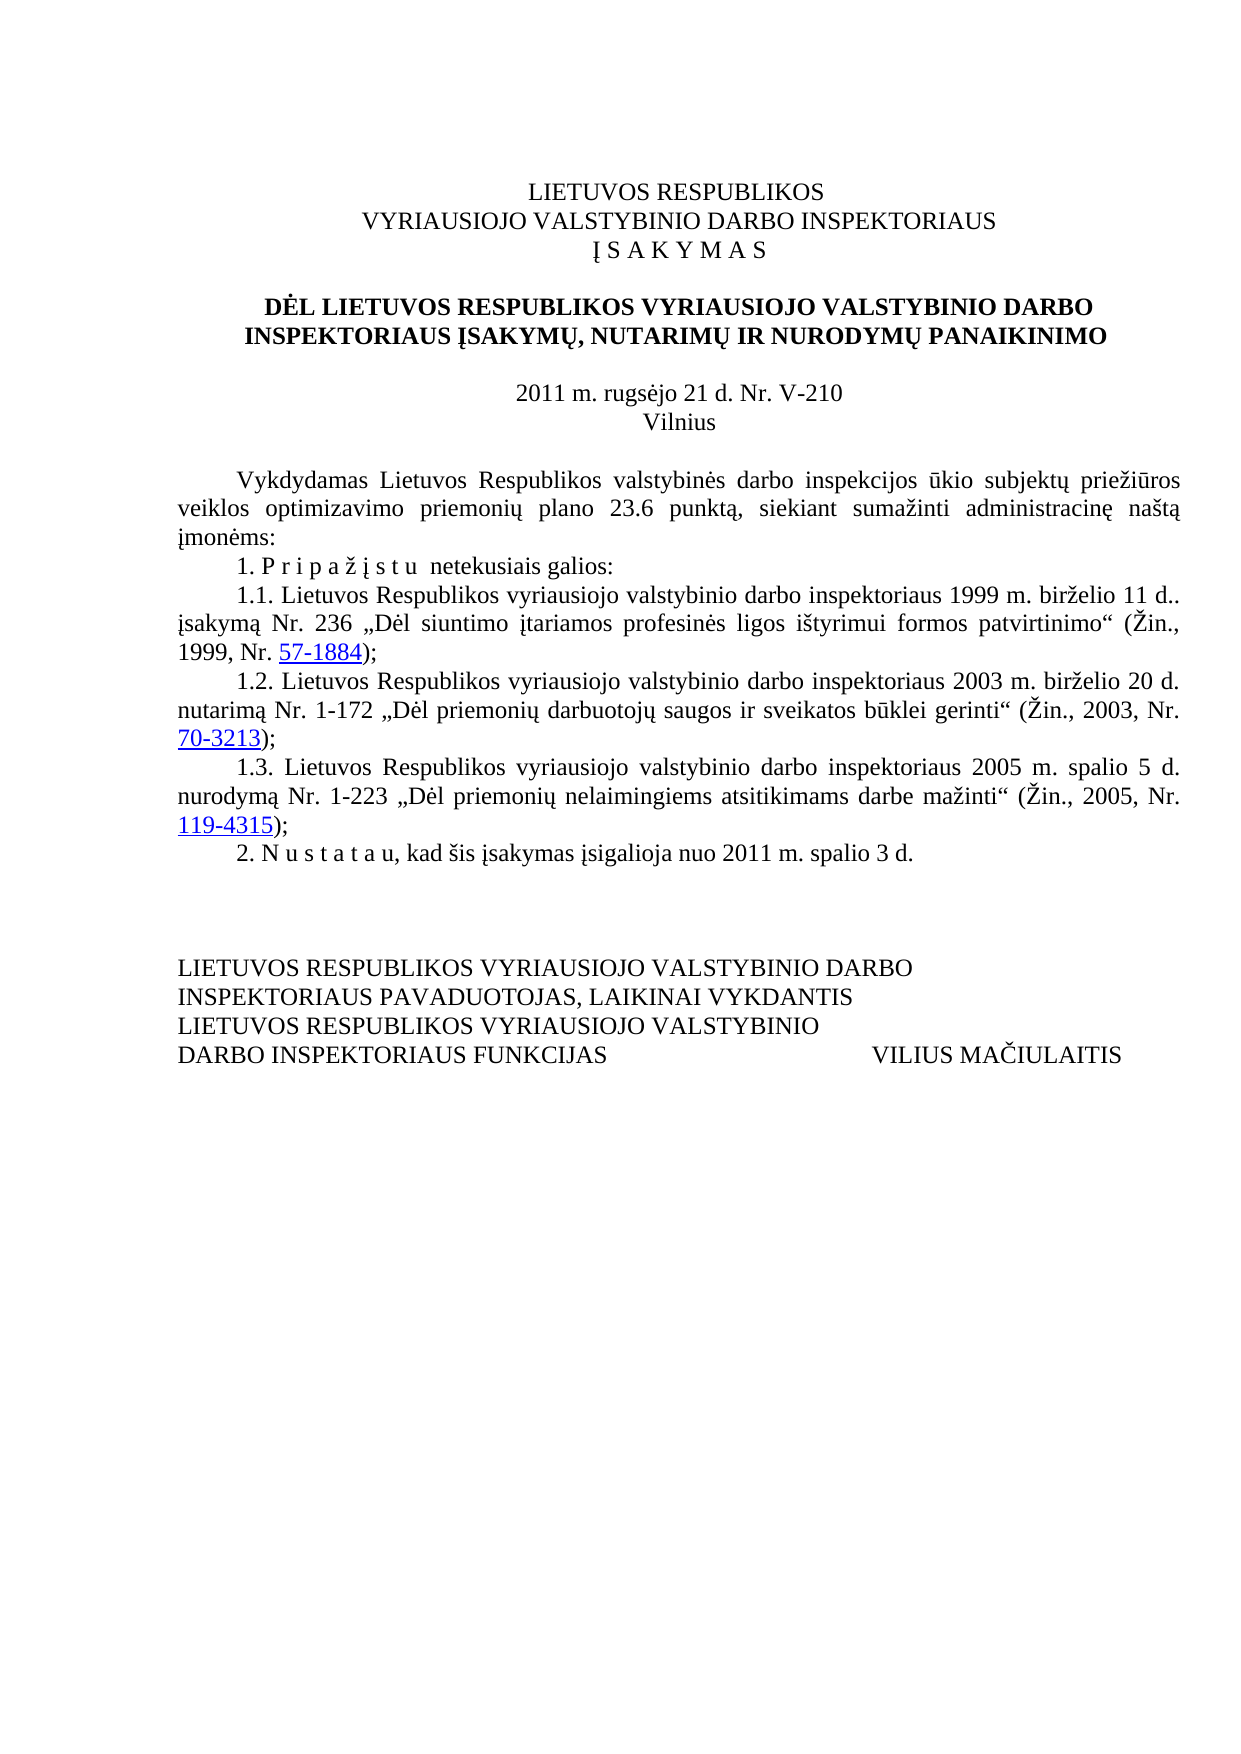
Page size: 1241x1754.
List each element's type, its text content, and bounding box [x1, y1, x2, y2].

text 1.2. Lietuvos Respublikos vyriausiojo valstybinio darbo inspektoriaus 2003 m. birželio 20 d. nutarimą Nr. 1-172 „Dėl priemonių darbuotojų saugos ir sveikatos būklei gerinti“ (Žin., 2003, Nr. 70-3213); [177, 666, 1181, 752]
text 1.1. Lietuvos Respublikos vyriausiojo valstybinio darbo inspektoriaus 1999 m. birželio 11 d.. įsakymą Nr. 236 „Dėl siuntimo įtariamos profesinės ligos ištyrimui formos patvirtinimo“ (Žin., 1999, Nr. 57-1884); [177, 580, 1181, 666]
text Vilnius [177, 407, 1181, 436]
text Lietuvos Respublikos vyriausiojo valstybinio darbo [177, 953, 1181, 982]
text 1.3. Lietuvos Respublikos vyriausiojo valstybinio darbo inspektoriaus 2005 m. spalio 5 d. nurodymą Nr. 1-223 „Dėl priemonių nelaimingiems atsitikimams darbe mažinti“ (Žin., 2005, Nr. 119-4315); [177, 752, 1181, 838]
text darbo inspektoriaus funkcijas Vilius Mačiulaitis [177, 1040, 1181, 1068]
text 1. Pripažįstu netekusiais galios: [177, 551, 1181, 580]
text 2011 m. rugsėjo 21 d. Nr. V-210 [177, 378, 1181, 407]
text LIETUVOS RESPUBLIKOS [177, 177, 1181, 206]
text 2. Nustatau, kad šis įsakymas įsigalioja nuo 2011 m. spalio 3 d. [177, 838, 1181, 867]
text Lietuvos Respublikos vyriausiojo valstybinio [177, 1011, 1181, 1040]
text inspektoriaus pavaduotojas, laikinai vykdantis [177, 982, 1181, 1011]
text Vykdydamas Lietuvos Respublikos valstybinės darbo inspekcijos ūkio subjektų priežiūros veiklos optimizavimo priemonių plano 23.6 punktą, siekiant sumažinti administracinę naštą įmonėms: [177, 465, 1181, 551]
text VYRIAUSIOJO VALSTYBINIO DARBO INSPEKTORIAUS [177, 206, 1181, 235]
text DĖL LIETUVOS RESPUBLIKOS VYRIAUSIOJO VALSTYBINIO DARBO INSPEKTORIAUS ĮSAKYMų, NUTARIMŲ IR NURODYMŲ Panaikinimo [177, 292, 1181, 350]
text ĮSAKYMAS [177, 235, 1181, 263]
